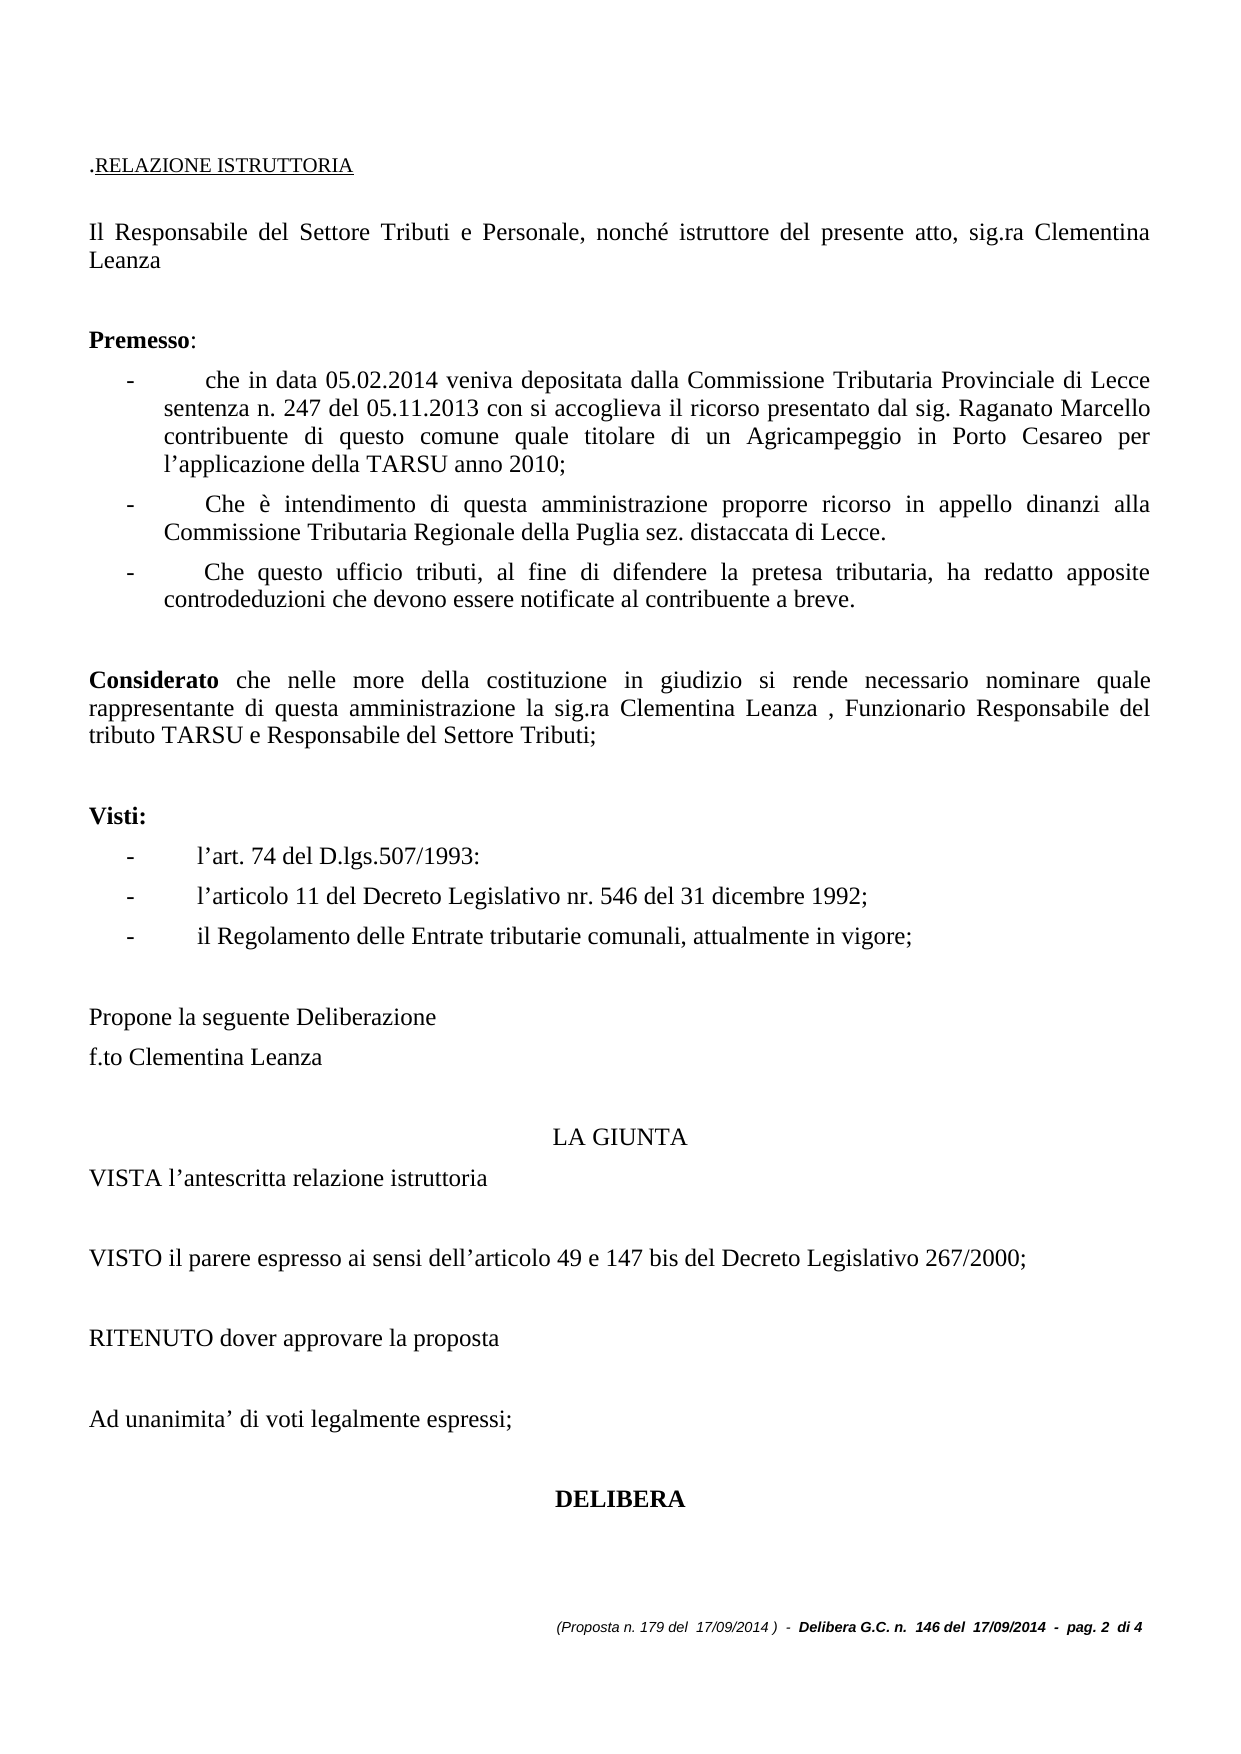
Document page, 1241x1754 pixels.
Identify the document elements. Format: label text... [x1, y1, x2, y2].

text Ad unanimita’ di voti legalmente espressi; [88, 1405, 1152, 1433]
text - che in data 05.02.2014 veniva depositata dalla Commissione Tributaria Provinciale di Lecce sentenza n. 247 del 05.11.2013 con si accoglieva il ricorso presentato dal sig. Raganato Marcello contribuente di questo comune quale titolare di un Agricampeggio in Porto Cesareo per l’applicazione della TARSU anno 2010; [126, 367, 1152, 477]
text Visti: [88, 802, 1152, 829]
text VISTA l’antescritta relazione istruttoria [88, 1164, 1152, 1191]
text Il Responsabile del Settore Tributi e Personale, nonché istruttore del presente atto, sig.ra Clementina Leanza [88, 218, 1152, 274]
text Propone la seguente Deliberazione [88, 1003, 1152, 1031]
text - Che questo ufficio tributi, al fine di difendere la pretesa tributaria, ha redatto apposite controdeduzioni che devono essere notificate al contribuente a breve. [126, 558, 1152, 613]
text f.to Clementina Leanza [88, 1043, 1152, 1071]
text - l’articolo 11 del Decreto Legislativo nr. 546 del 31 dicembre 1992; [126, 882, 1152, 910]
text .RELAZIONE ISTRUTTORIA [88, 150, 1152, 178]
text - il Regolamento delle Entrate tributarie comunali, attualmente in vigore; [126, 922, 1152, 950]
text Considerato che nelle more della costituzione in giudizio si rende necessario nominare quale rappresentante di questa amministrazione la sig.ra Clementina Leanza , Funzionario Responsabile del tributo TARSU e Responsabile del Settore Tributi; [88, 666, 1152, 749]
text VISTO il parere espresso ai sensi dell’articolo 49 e 147 bis del Decreto Legislativo 267/2000; [88, 1244, 1152, 1272]
text RITENUTO dover approvare la proposta [88, 1324, 1152, 1352]
text - l’art. 74 del D.lgs.507/1993: [126, 842, 1152, 870]
text LA GIUNTA [88, 1123, 1152, 1151]
text DELIBERA [88, 1485, 1152, 1513]
text - Che è intendimento di questa amministrazione proporre ricorso in appello dinanzi alla Commissione Tributaria Regionale della Puglia sez. distaccata di Lecce. [126, 490, 1152, 545]
text Premesso: [88, 326, 1152, 354]
